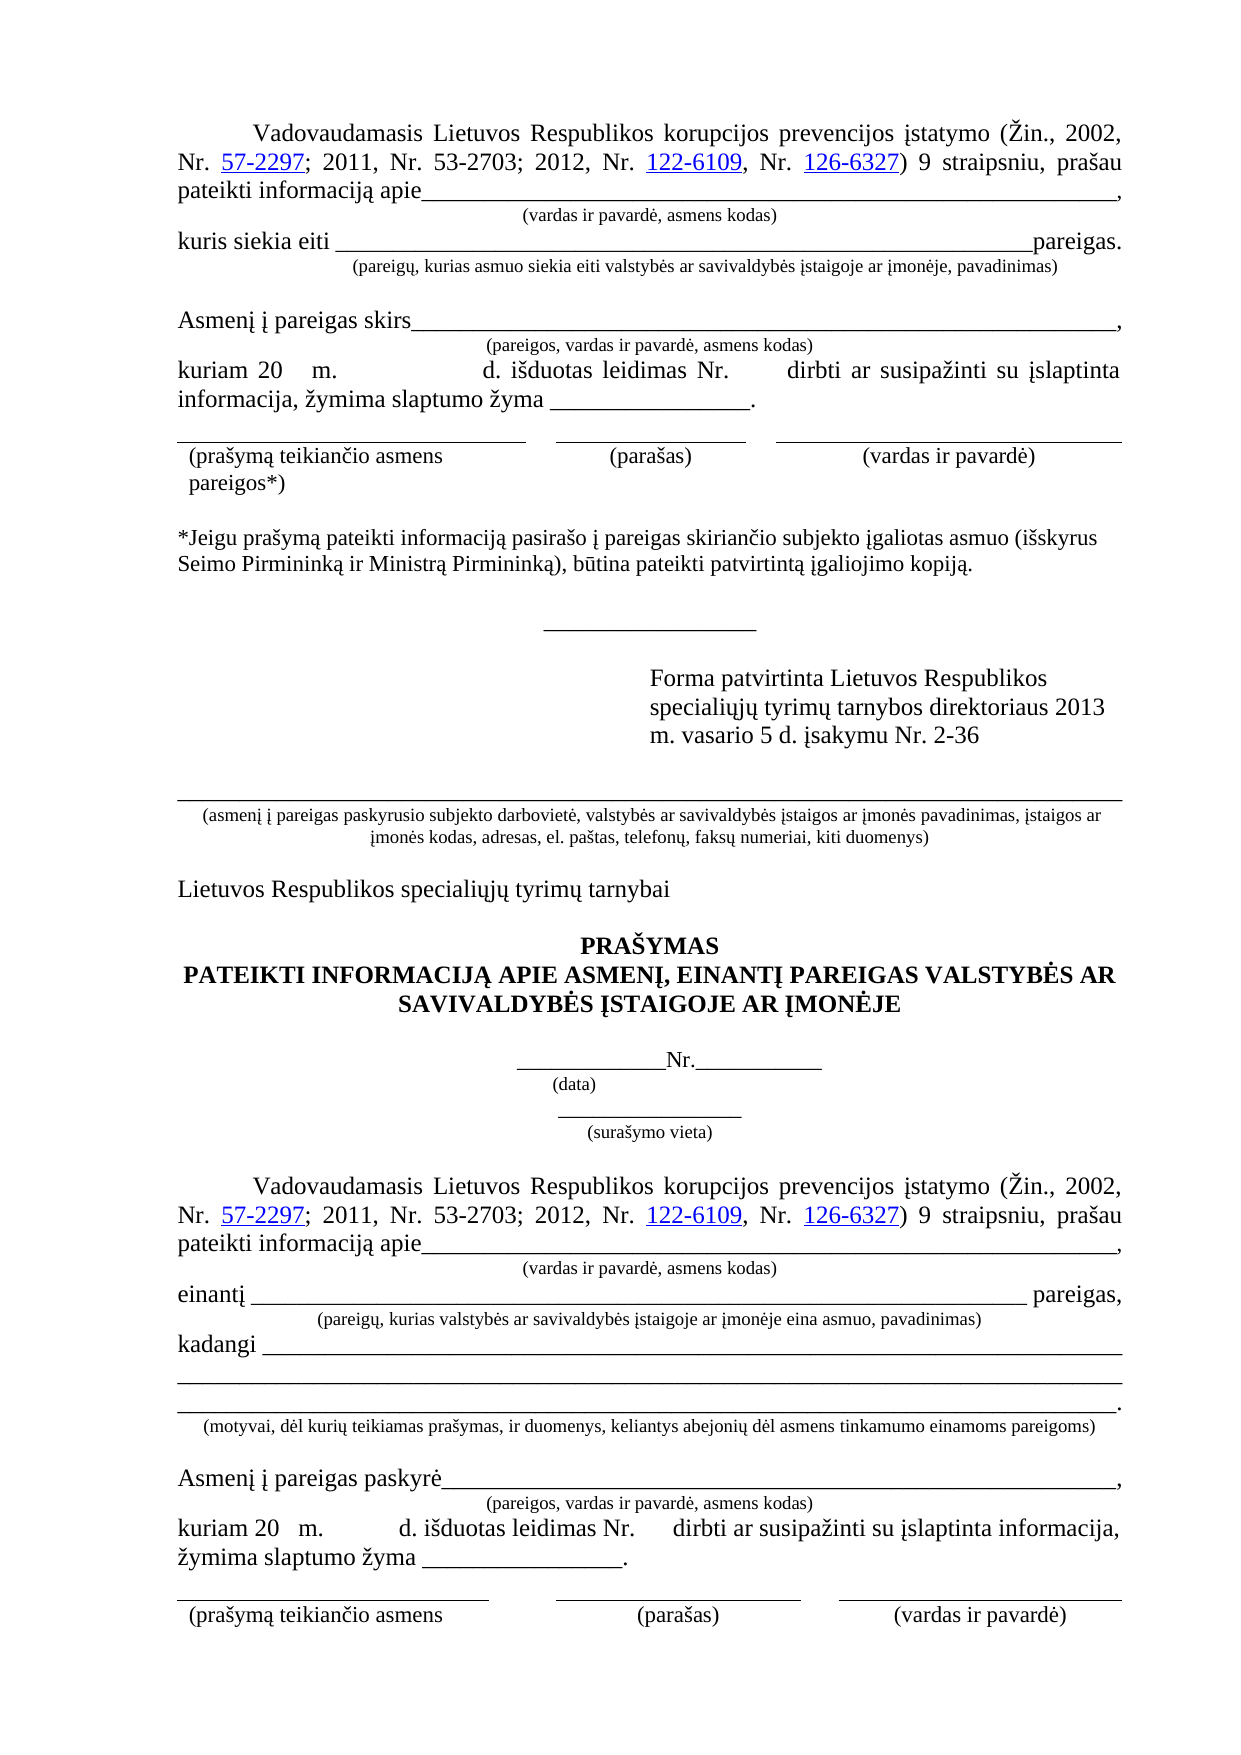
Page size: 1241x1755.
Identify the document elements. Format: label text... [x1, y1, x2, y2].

text PATEIKTI INFORMACIJĄ APIE ASMENĮ, EINANTĮ PAREIGAS VALSTYBĖS AR SAVIVALDYBĖS ĮSTAIGOJE AR ĮMONĖJE [177, 960, 1122, 1018]
text Asmenį į pareigas skirs , [177, 305, 1122, 334]
text _____________Nr.___________ [402, 1046, 1122, 1073]
text Lietuvos Respublikos specialiųjų tyrimų tarnybai [177, 874, 1122, 903]
table_header (vardas ir pavardė) [839, 1601, 1122, 1627]
text (pareigų, kurias valstybės ar savivaldybės įstaigoje ar įmonėje eina asmuo, pavadinimas) [177, 1307, 1122, 1329]
text einantį pareigas, [177, 1279, 1122, 1307]
text kadangi [177, 1329, 1122, 1358]
table_header (vardas ir pavardė) [776, 443, 1122, 495]
text ________________ [177, 1094, 1122, 1121]
text (vardas ir pavardė, asmens kodas) [177, 204, 1122, 226]
text (pareigų, kurias asmuo siekia eiti valstybės ar savivaldybės įstaigoje ar įmonėje, pavadinimas) [177, 255, 1122, 276]
text (pareigos, vardas ir pavardė, asmens kodas) [177, 1492, 1122, 1513]
text _________________ [177, 606, 1122, 634]
text (motyvai, dėl kurių teikiamas prašymas, ir duomenys, keliantys abejonių dėl asmens tinkamumo einamoms pareigoms) [177, 1415, 1122, 1437]
text kuris siekia eiti pareigas. [177, 226, 1122, 255]
table_header (prašymą teikiančio asmens [177, 1601, 488, 1627]
text (asmenį į pareigas paskyrusio subjekto darbovietė, valstybės ar savivaldybės įstaigos ar įmonės pavadinimas, įstaigos ar įmonės kodas, adresas, el. paštas, telefonų, faksų numeriai, kiti duomenys) [177, 804, 1122, 847]
table_header [526, 442, 556, 495]
text kuriam 20 m. d. išduotas leidimas Nr. dirbti ar susipažinti su įslaptinta informacija, žymima slaptumo žyma ________________. [177, 1513, 1122, 1571]
text (surašymo vieta) [177, 1121, 1122, 1142]
text Asmenį į pareigas paskyrė , [177, 1463, 1122, 1492]
table_header (prašymą teikiančio asmens pareigos*) [177, 443, 526, 495]
text _ . [177, 1387, 1122, 1415]
table_header (parašas) [556, 1601, 801, 1627]
text (data) [477, 1073, 1122, 1094]
text _ [177, 776, 1122, 800]
text Vadovaudamasis Lietuvos Respublikos korupcijos prevencijos įstatymo (Žin., 2002, Nr. 57-2297; 2011, Nr. 53-2703; 2012, Nr. 122-6109, Nr. 126-6327) 9 straipsniu, prašau pateikti informaciją apie , [177, 1171, 1122, 1257]
table_header [489, 1600, 556, 1627]
table_header [801, 1600, 838, 1627]
text *Jeigu prašymą pateikti informaciją pasirašo į pareigas skiriančio subjekto įgaliotas asmuo (išskyrus Seimo Pirmininką ir Ministrą Pirmininką), būtina pateikti patvirtintą įgaliojimo kopiją. [177, 524, 1122, 577]
text _ [177, 1358, 1122, 1383]
text (pareigos, vardas ir pavardė, asmens kodas) [177, 334, 1122, 355]
table_header (parašas) [556, 443, 746, 495]
text Forma patvirtinta Lietuvos Respublikos specialiųjų tyrimų tarnybos direktoriaus 2013 m. vasario 5 d. įsakymu Nr. 2-36 [649, 663, 1122, 749]
text (vardas ir pavardė, asmens kodas) [177, 1257, 1122, 1279]
text PRAŠYMAS [177, 931, 1122, 960]
text Vadovaudamasis Lietuvos Respublikos korupcijos prevencijos įstatymo (Žin., 2002, Nr. 57-2297; 2011, Nr. 53-2703; 2012, Nr. 122-6109, Nr. 126-6327) 9 straipsniu, prašau pateikti informaciją apie , [177, 118, 1122, 204]
text kuriam 20 m. d. išduotas leidimas Nr. dirbti ar susipažinti su įslaptinta informacija, žymima slaptumo žyma ________________. [177, 355, 1122, 413]
table_header [746, 442, 776, 495]
